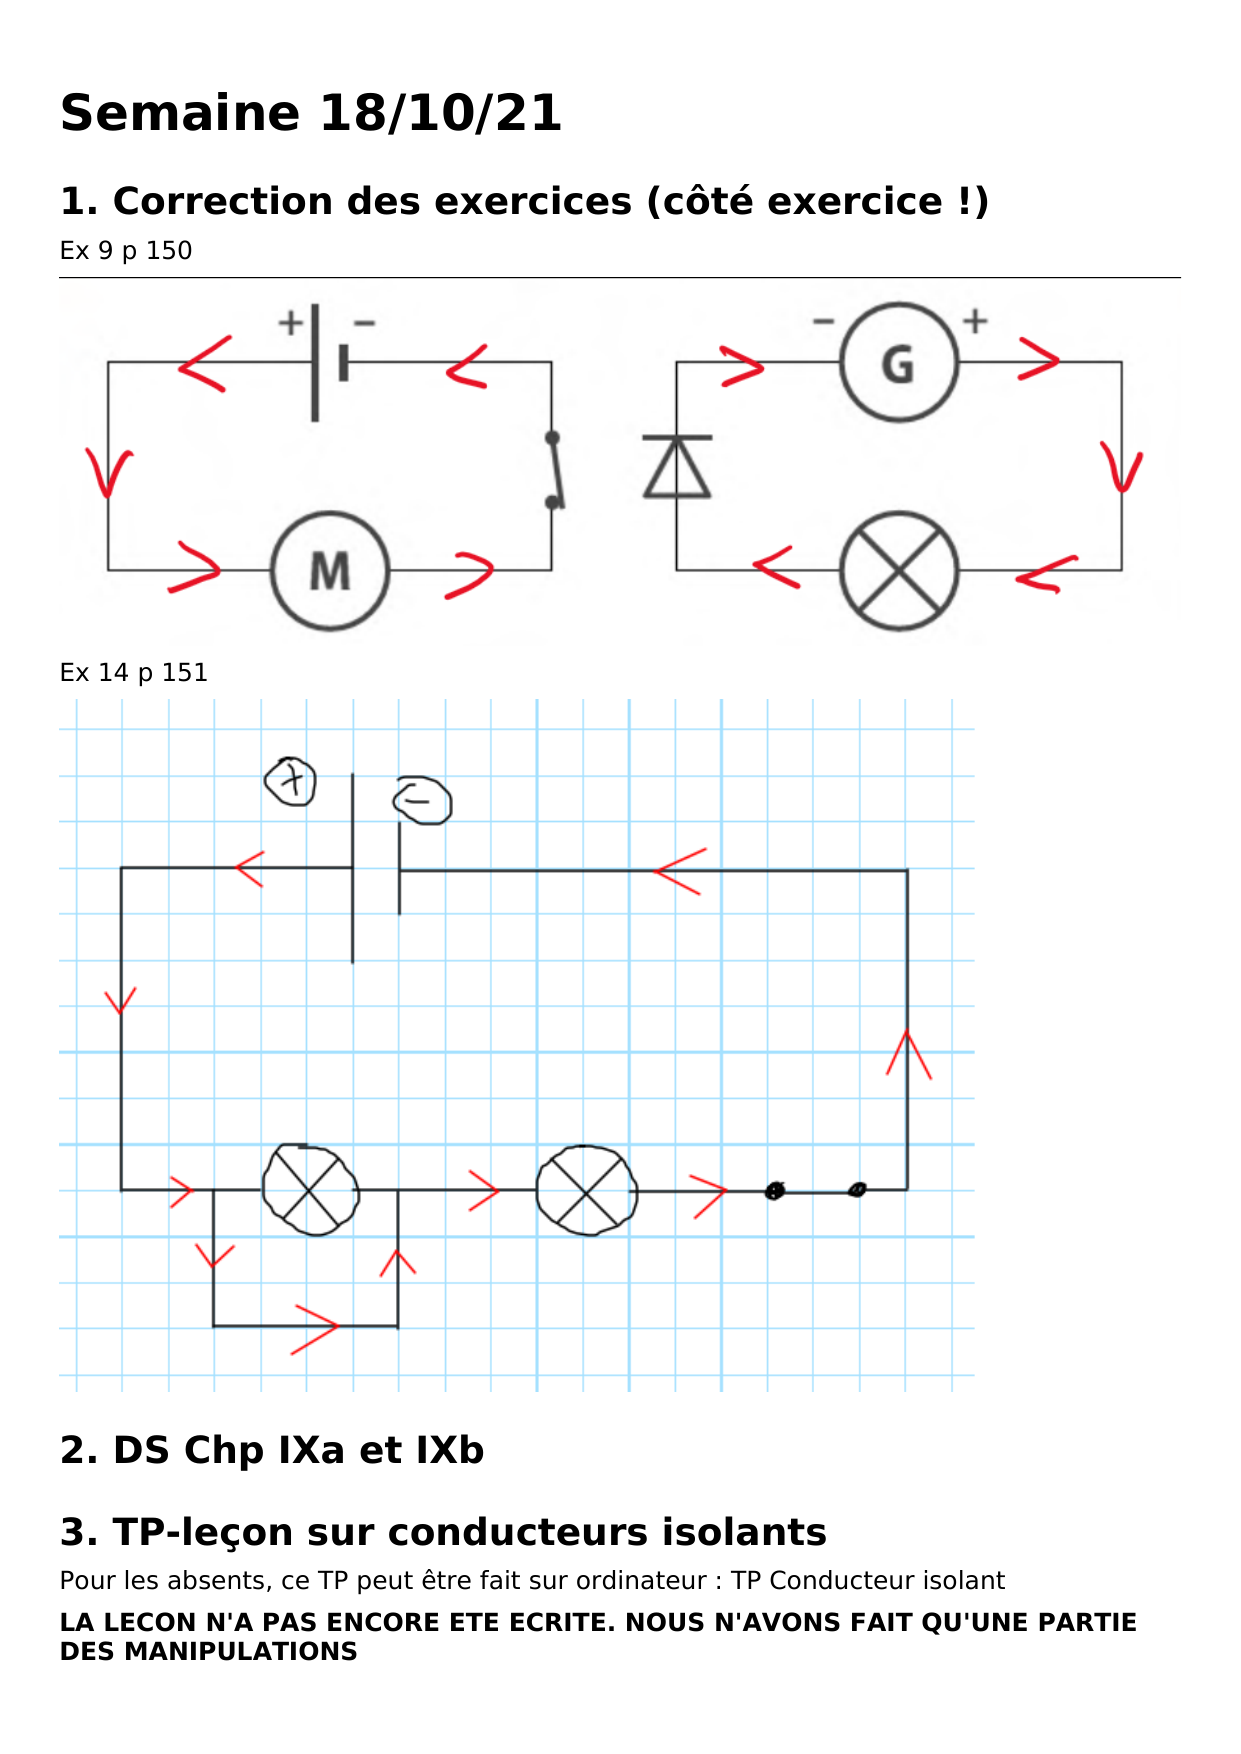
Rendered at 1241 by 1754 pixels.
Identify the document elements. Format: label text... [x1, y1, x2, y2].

subtitle 3. TP-leçon sur conducteurs isolants [59, 1510, 1181, 1554]
text Pour les absents, ce TP peut être fait sur ordinateur : TP Conducteur isolant [59, 1566, 1181, 1596]
subtitle 1. Correction des exercices (côté exercice !) [59, 180, 1181, 223]
text LA LECON N'A PAS ENCORE ETE ECRITE. NOUS N'AVONS FAIT QU'UNE PARTIE DES MANIPULATIONS [59, 1608, 1181, 1666]
text Ex 14 p 151 [59, 658, 1181, 687]
subtitle Semaine 18/10/21 [59, 84, 1181, 142]
picture [59, 277, 1182, 646]
text Ex 9 p 150 [59, 236, 1181, 265]
picture [59, 699, 975, 1392]
subtitle 2. DS Chp IXa et IXb [59, 1429, 1181, 1473]
